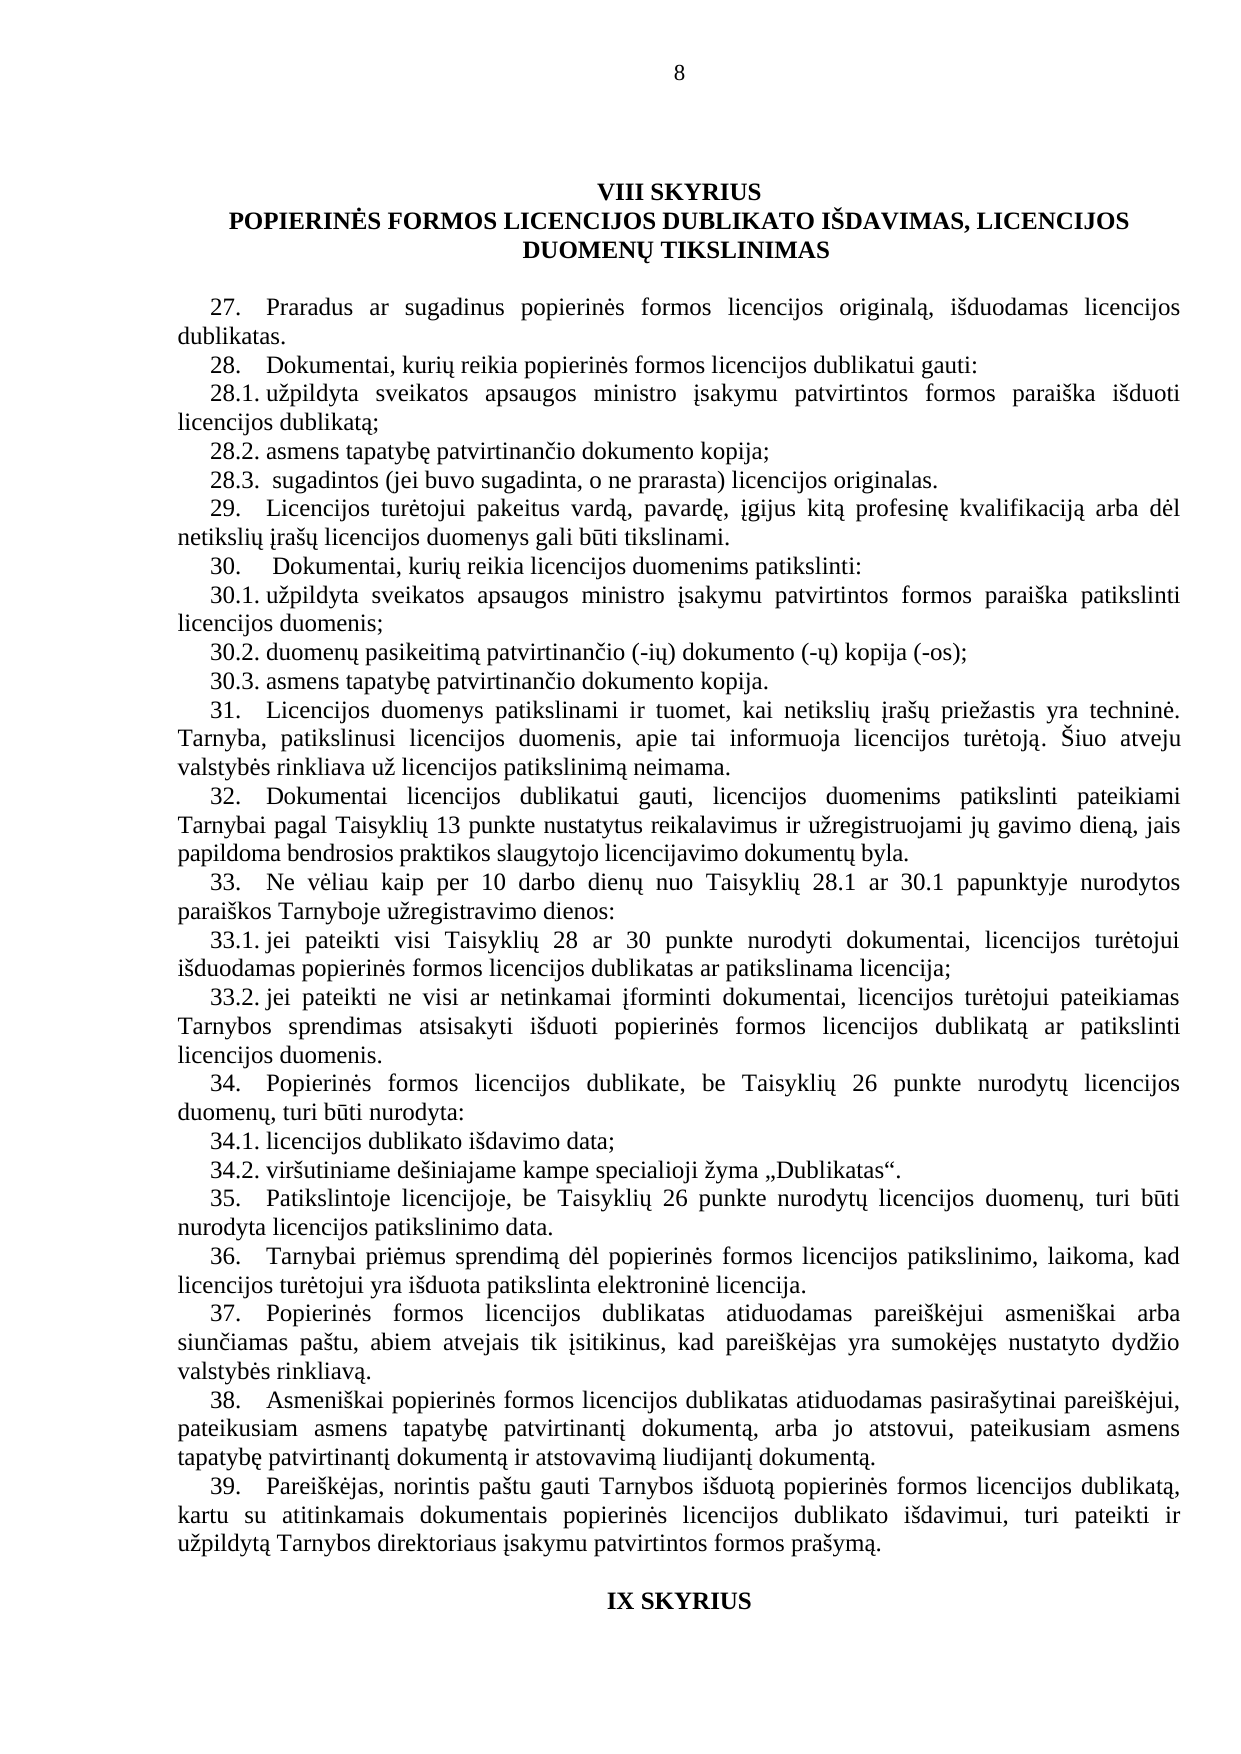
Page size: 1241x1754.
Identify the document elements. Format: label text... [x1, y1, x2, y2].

text 34. Popierinės formos licencijos dublikate, be Taisyklių 26 punkte nurodytų licencijos duomenų, turi būti nurodyta: [177, 1068, 1181, 1126]
text 29. Licencijos turėtojui pakeitus vardą, pavardę, įgijus kitą profesinę kvalifikaciją arba dėl netikslių įrašų licencijos duomenys gali būti tikslinami. [177, 493, 1181, 551]
text 38. Asmeniškai popierinės formos licencijos dublikatas atiduodamas pasirašytinai pareiškėjui, pateikusiam asmens tapatybę patvirtinantį dokumentą, arba jo atstovui, pateikusiam asmens tapatybę patvirtinantį dokumentą ir atstovavimą liudijantį dokumentą. [177, 1385, 1181, 1471]
text 35. Patikslintoje licencijoje, be Taisyklių 26 punkte nurodytų licencijos duomenų, turi būti nurodyta licencijos patikslinimo data. [177, 1183, 1181, 1241]
text VIII skyrius [177, 177, 1181, 206]
text 28.2. asmens tapatybę patvirtinančio dokumento kopija; [177, 436, 1181, 465]
text 32. Dokumentai licencijos dublikatui gauti, licencijos duomenims patikslinti pateikiami Tarnybai pagal Taisyklių 13 punkte nustatytus reikalavimus ir užregistruojami jų gavimo dieną, jais papildoma bendrosios praktikos slaugytojo licencijavimo dokumentų byla. [177, 781, 1181, 867]
text 33.1. jei pateikti visi Taisyklių 28 ar 30 punkte nurodyti dokumentai, licencijos turėtojui išduodamas popierinės formos licencijos dublikatas ar patikslinama licencija; [177, 925, 1181, 982]
text 27. Praradus ar sugadinus popierinės formos licencijos originalą, išduodamas licencijos dublikatas. [177, 292, 1181, 350]
text 36. Tarnybai priėmus sprendimą dėl popierinės formos licencijos patikslinimo, laikoma, kad licencijos turėtojui yra išduota patikslinta elektroninė licencija. [177, 1241, 1181, 1298]
text 33. Ne vėliau kaip per 10 darbo dienų nuo Taisyklių 28.1 ar 30.1 papunktyje nurodytos paraiškos Tarnyboje užregistravimo dienos: [177, 867, 1181, 925]
text 30.1. užpildyta sveikatos apsaugos ministro įsakymu patvirtintos formos paraiška patikslinti licencijos duomenis; [177, 580, 1181, 637]
text 28.1. užpildyta sveikatos apsaugos ministro įsakymu patvirtintos formos paraiška išduoti licencijos dublikatą; [177, 378, 1181, 436]
text 31. Licencijos duomenys patikslinami ir tuomet, kai netikslių įrašų priežastis yra techninė. Tarnyba, patikslinusi licencijos duomenis, apie tai informuoja licencijos turėtoją. Šiuo atveju valstybės rinkliava už licencijos patikslinimą neimama. [177, 695, 1181, 781]
text 30.2. duomenų pasikeitimą patvirtinančio (-ių) dokumento (-ų) kopija (-os); [177, 637, 1181, 666]
text 34.2. viršutiniame dešiniajame kampe specialioji žyma „Dublikatas“. [177, 1155, 1181, 1183]
text IX skyrius [177, 1586, 1181, 1615]
text POPIERINĖS FORMOS LICENCIJOS DUBLIKATO IŠDAVIMAS, LICENCIJOS DUOMENŲ TIKSLINIMAS [177, 206, 1181, 263]
text 37. Popierinės formos licencijos dublikatas atiduodamas pareiškėjui asmeniškai arba siunčiamas paštu, abiem atvejais tik įsitikinus, kad pareiškėjas yra sumokėjęs nustatyto dydžio valstybės rinkliavą. [177, 1298, 1181, 1385]
text 28.3. sugadintos (jei buvo sugadinta, o ne prarasta) licencijos originalas. [177, 465, 1181, 493]
text 30. Dokumentai, kurių reikia licencijos duomenims patikslinti: [177, 551, 1181, 580]
text 30.3. asmens tapatybę patvirtinančio dokumento kopija. [177, 666, 1181, 695]
text 28. Dokumentai, kurių reikia popierinės formos licencijos dublikatui gauti: [177, 350, 1181, 378]
text 39. Pareiškėjas, norintis paštu gauti Tarnybos išduotą popierinės formos licencijos dublikatą, kartu su atitinkamais dokumentais popierinės licencijos dublikato išdavimui, turi pateikti ir užpildytą Tarnybos direktoriaus įsakymu patvirtintos formos prašymą. [177, 1471, 1181, 1557]
text 34.1. licencijos dublikato išdavimo data; [177, 1126, 1181, 1155]
text 33.2. jei pateikti ne visi ar netinkamai įforminti dokumentai, licencijos turėtojui pateikiamas Tarnybos sprendimas atsisakyti išduoti popierinės formos licencijos dublikatą ar patikslinti licencijos duomenis. [177, 982, 1181, 1068]
